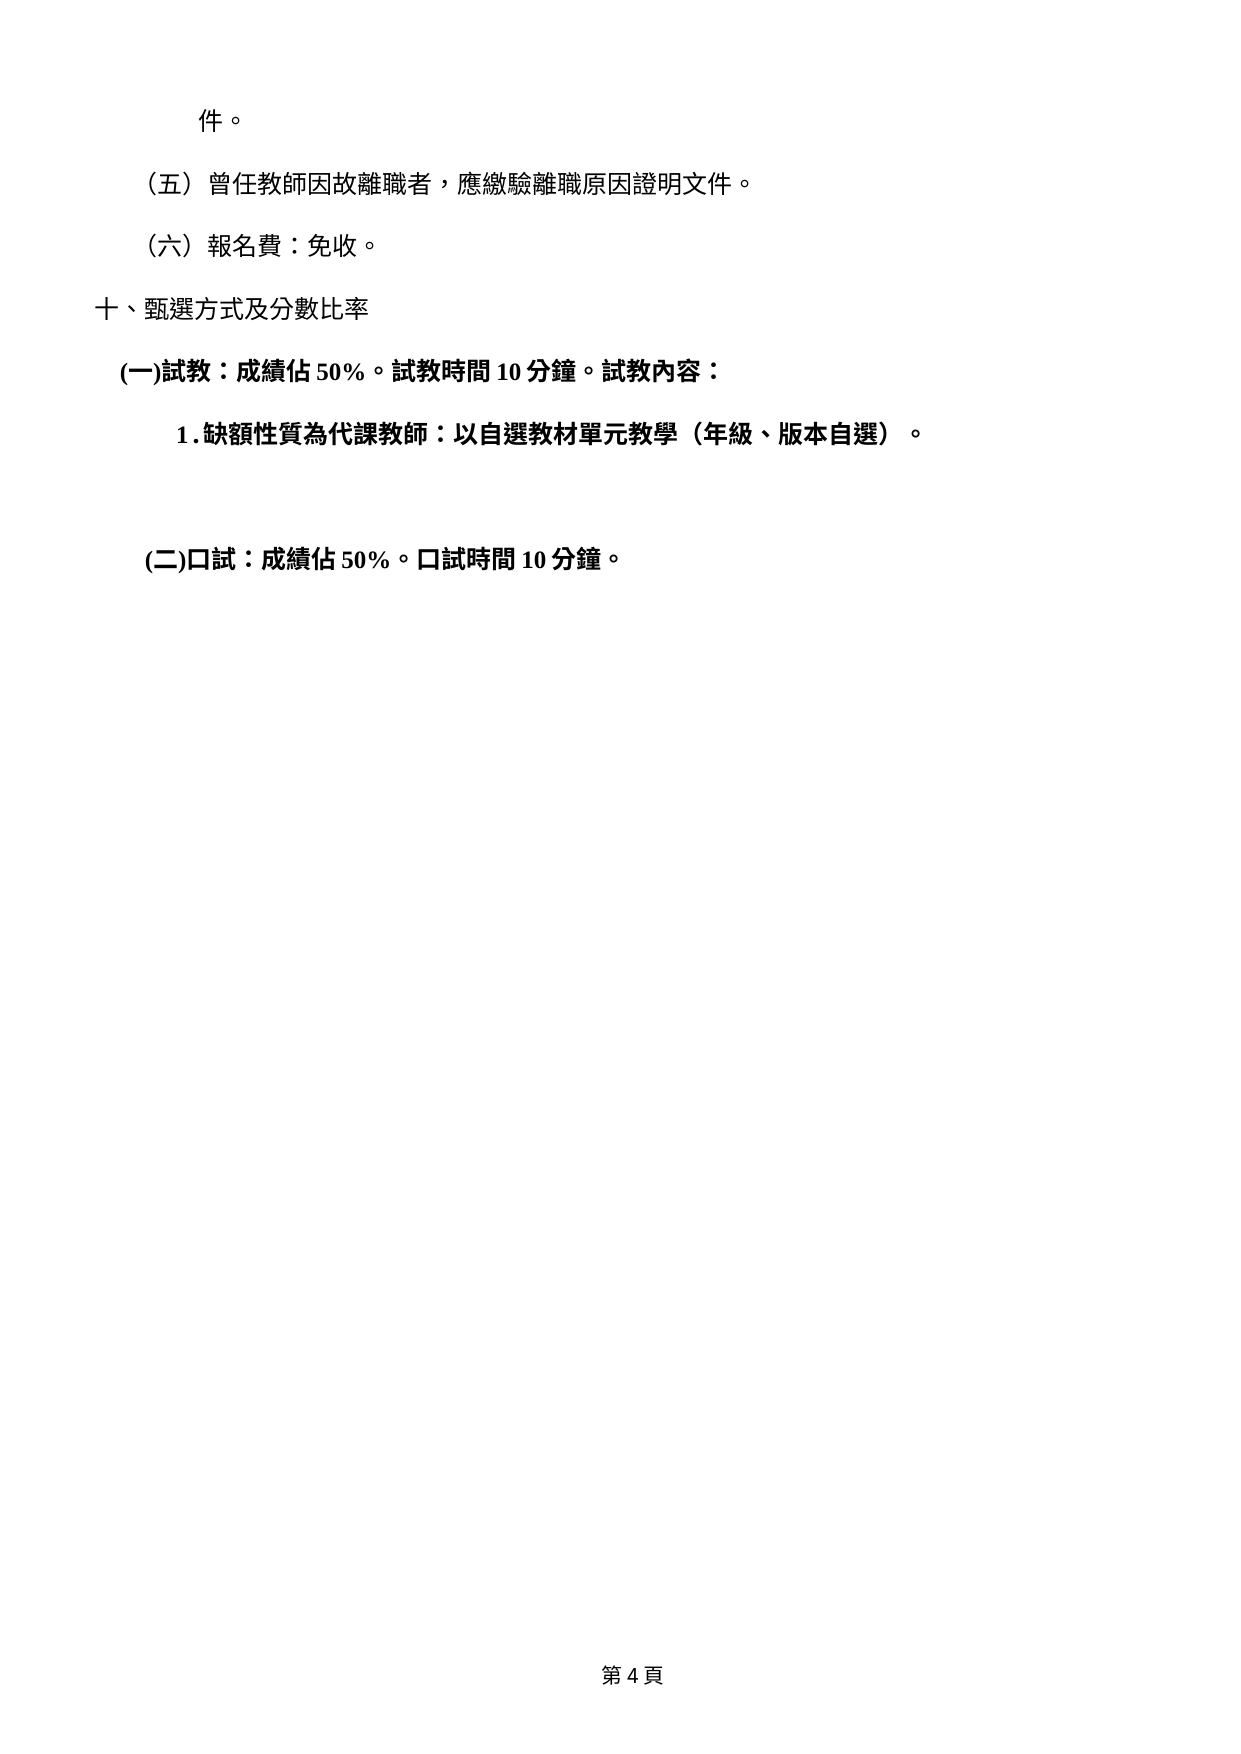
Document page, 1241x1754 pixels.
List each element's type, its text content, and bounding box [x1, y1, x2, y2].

text (二)口試：成績佔50%。口試時間10分鐘。 [144, 516, 1146, 578]
text 件。 [132, 78, 1146, 141]
text 1.缺額性質為代課教師：以自選教材單元教學（年級、版本自選）。 [94, 391, 1146, 453]
text 十、甄選方式及分數比率 [94, 266, 1146, 328]
text (一)試教：成績佔50%。試教時間10分鐘。試教內容： [94, 328, 1146, 391]
text （六）報名費：免收。 [132, 203, 1146, 266]
text （五）曾任教師因故離職者，應繳驗離職原因證明文件。 [132, 141, 1146, 203]
